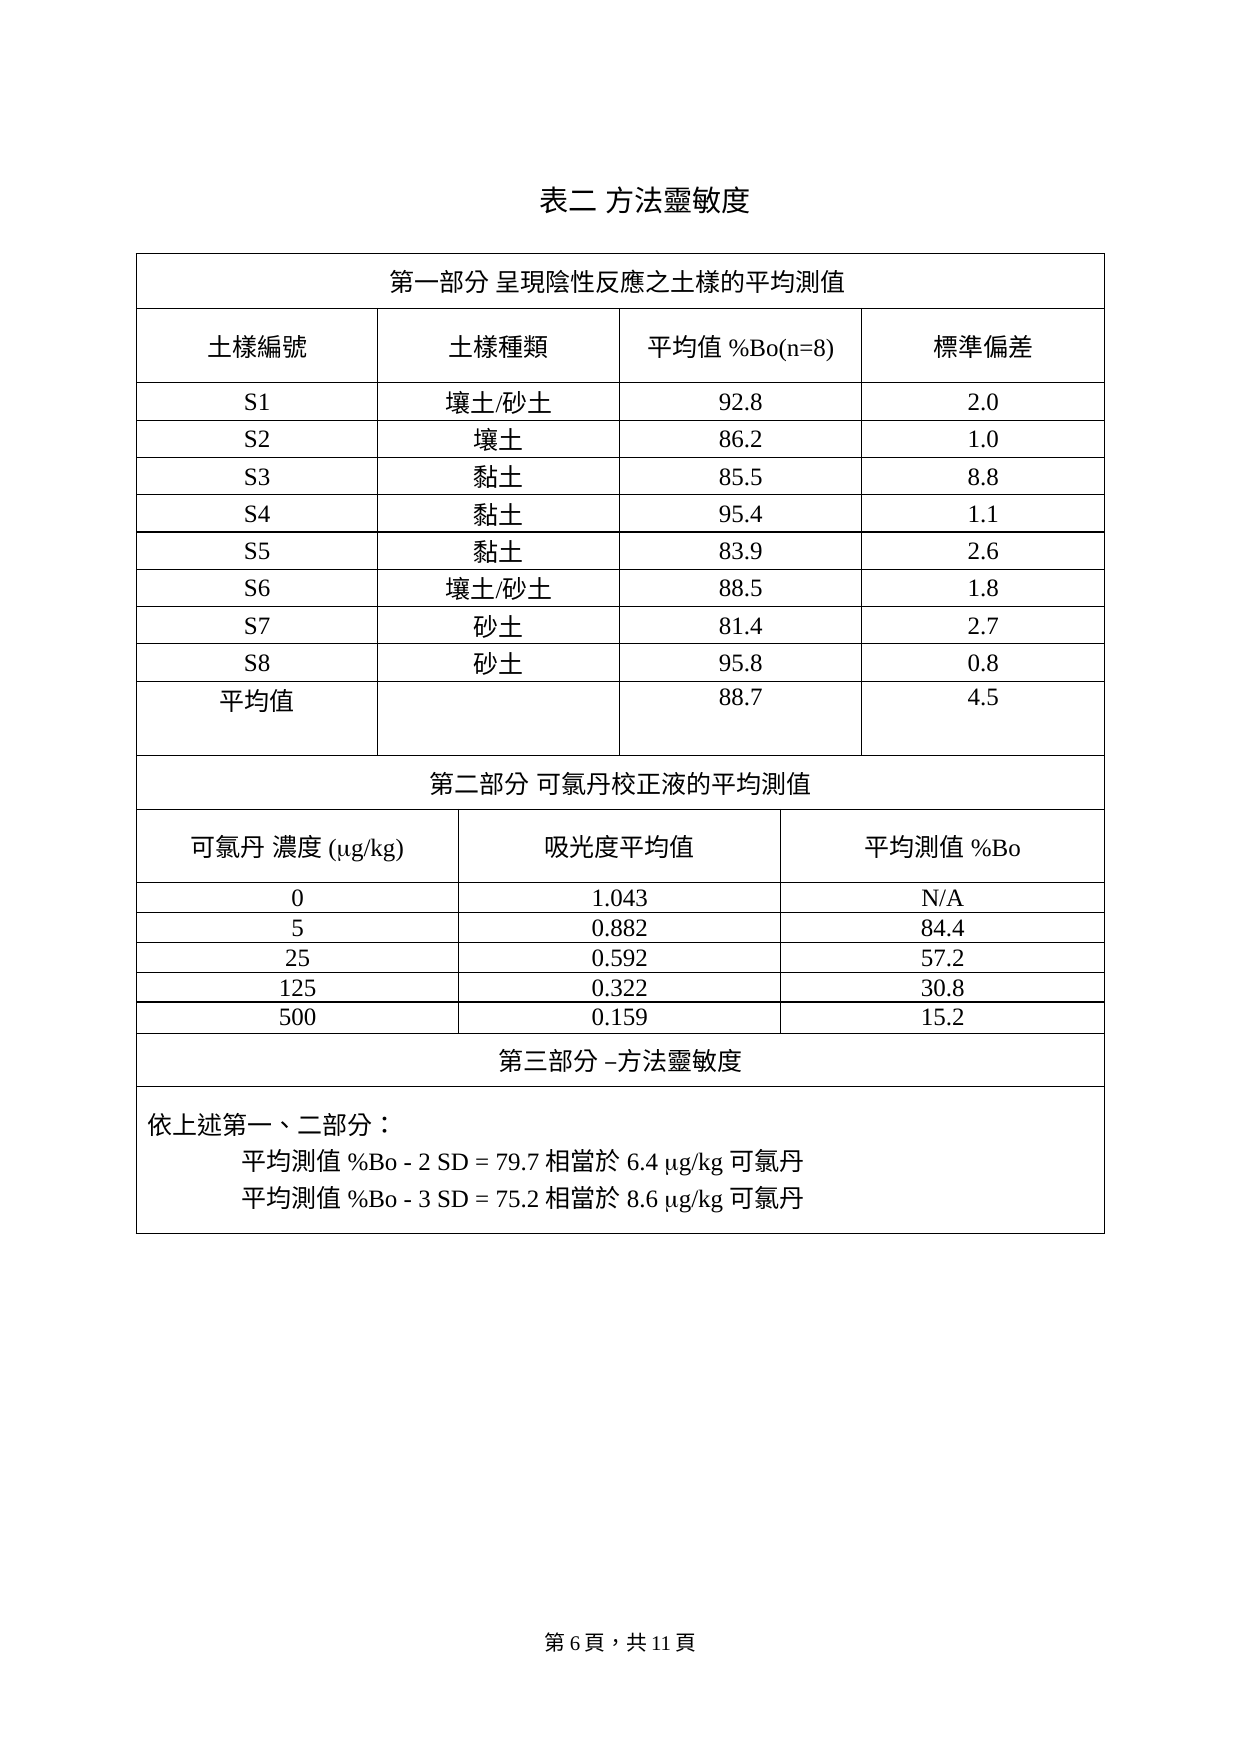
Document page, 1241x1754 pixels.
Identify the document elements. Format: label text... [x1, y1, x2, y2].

table_cell 土樣種類 [378, 309, 619, 382]
table_cell 88.5 [620, 570, 861, 606]
table_cell 1.0 [862, 421, 1104, 457]
table_cell 1.1 [862, 495, 1104, 531]
table_cell 0.322 [459, 973, 780, 1001]
table_cell 0.882 [459, 913, 780, 942]
table_cell [378, 682, 619, 755]
table_header 第一部分 呈現陰性反應之土樣的平均測值 [137, 254, 1104, 308]
table_cell 1.8 [862, 570, 1104, 606]
table_cell 30.8 [781, 973, 1104, 1001]
table_cell 125 [137, 973, 458, 1001]
table_cell 壤土/砂土 [378, 383, 619, 419]
table_cell 8.8 [862, 458, 1104, 494]
table_cell N/A [781, 883, 1104, 912]
table_cell S2 [137, 421, 377, 457]
table_cell 0.159 [459, 1003, 780, 1033]
table_cell 平均測值 %Bo [781, 810, 1104, 882]
table_cell S5 [137, 533, 377, 569]
table_cell S7 [137, 607, 377, 643]
table_cell 砂土 [378, 607, 619, 643]
table_cell 壤土/砂土 [378, 570, 619, 606]
table_cell 吸光度平均值 [459, 810, 780, 882]
table_cell 83.9 [620, 533, 861, 569]
table_cell 85.5 [620, 458, 861, 494]
table_cell 可氯丹 濃度 (g/kg) [137, 810, 458, 882]
table_cell 壤土 [378, 421, 619, 457]
table_cell 0.592 [459, 943, 780, 972]
table_cell 4.5 [862, 682, 1104, 755]
table_cell 88.7 [620, 682, 861, 755]
table_cell 57.2 [781, 943, 1104, 972]
table_cell 15.2 [781, 1003, 1104, 1033]
table_cell 砂土 [378, 644, 619, 681]
table_cell 土樣編號 [137, 309, 377, 382]
table_cell 第三部分 –方法靈敏度 [137, 1034, 1104, 1086]
text 表二 方法靈敏度 [198, 177, 1092, 219]
table_cell 2.0 [862, 383, 1104, 419]
table_cell 平均值 %Bo(n=8) [620, 309, 861, 382]
table_cell 2.6 [862, 533, 1104, 569]
table_cell S6 [137, 570, 377, 606]
table_cell 81.4 [620, 607, 861, 643]
table_cell 黏土 [378, 533, 619, 569]
table_cell 25 [137, 943, 458, 972]
table_cell 0.8 [862, 644, 1104, 681]
table_cell 平均值 [137, 682, 377, 755]
table_cell 95.8 [620, 644, 861, 681]
table_cell 0 [137, 883, 458, 912]
table_cell 黏土 [378, 495, 619, 531]
table_cell S8 [137, 644, 377, 681]
table_cell 92.8 [620, 383, 861, 419]
table_cell 86.2 [620, 421, 861, 457]
table_cell 95.4 [620, 495, 861, 531]
table_cell 5 [137, 913, 458, 942]
table_cell 第二部分 可氯丹校正液的平均測值 [137, 756, 1104, 809]
table_cell 標準偏差 [862, 309, 1104, 382]
table_cell 2.7 [862, 607, 1104, 643]
table_cell 依上述第一、二部分： 平均測值 %Bo - 2 SD = 79.7 相當於 6.4 g/kg 可氯丹 平均測值 %Bo - 3 SD = 75.2 相當於 8.6 g/kg 可氯丹 [137, 1087, 1104, 1233]
table_cell S3 [137, 458, 377, 494]
table_cell 84.4 [781, 913, 1104, 942]
table_cell S1 [137, 383, 377, 419]
table_cell 黏土 [378, 458, 619, 494]
table_cell S4 [137, 495, 377, 531]
table_cell 1.043 [459, 883, 780, 912]
table_cell 500 [137, 1003, 458, 1033]
